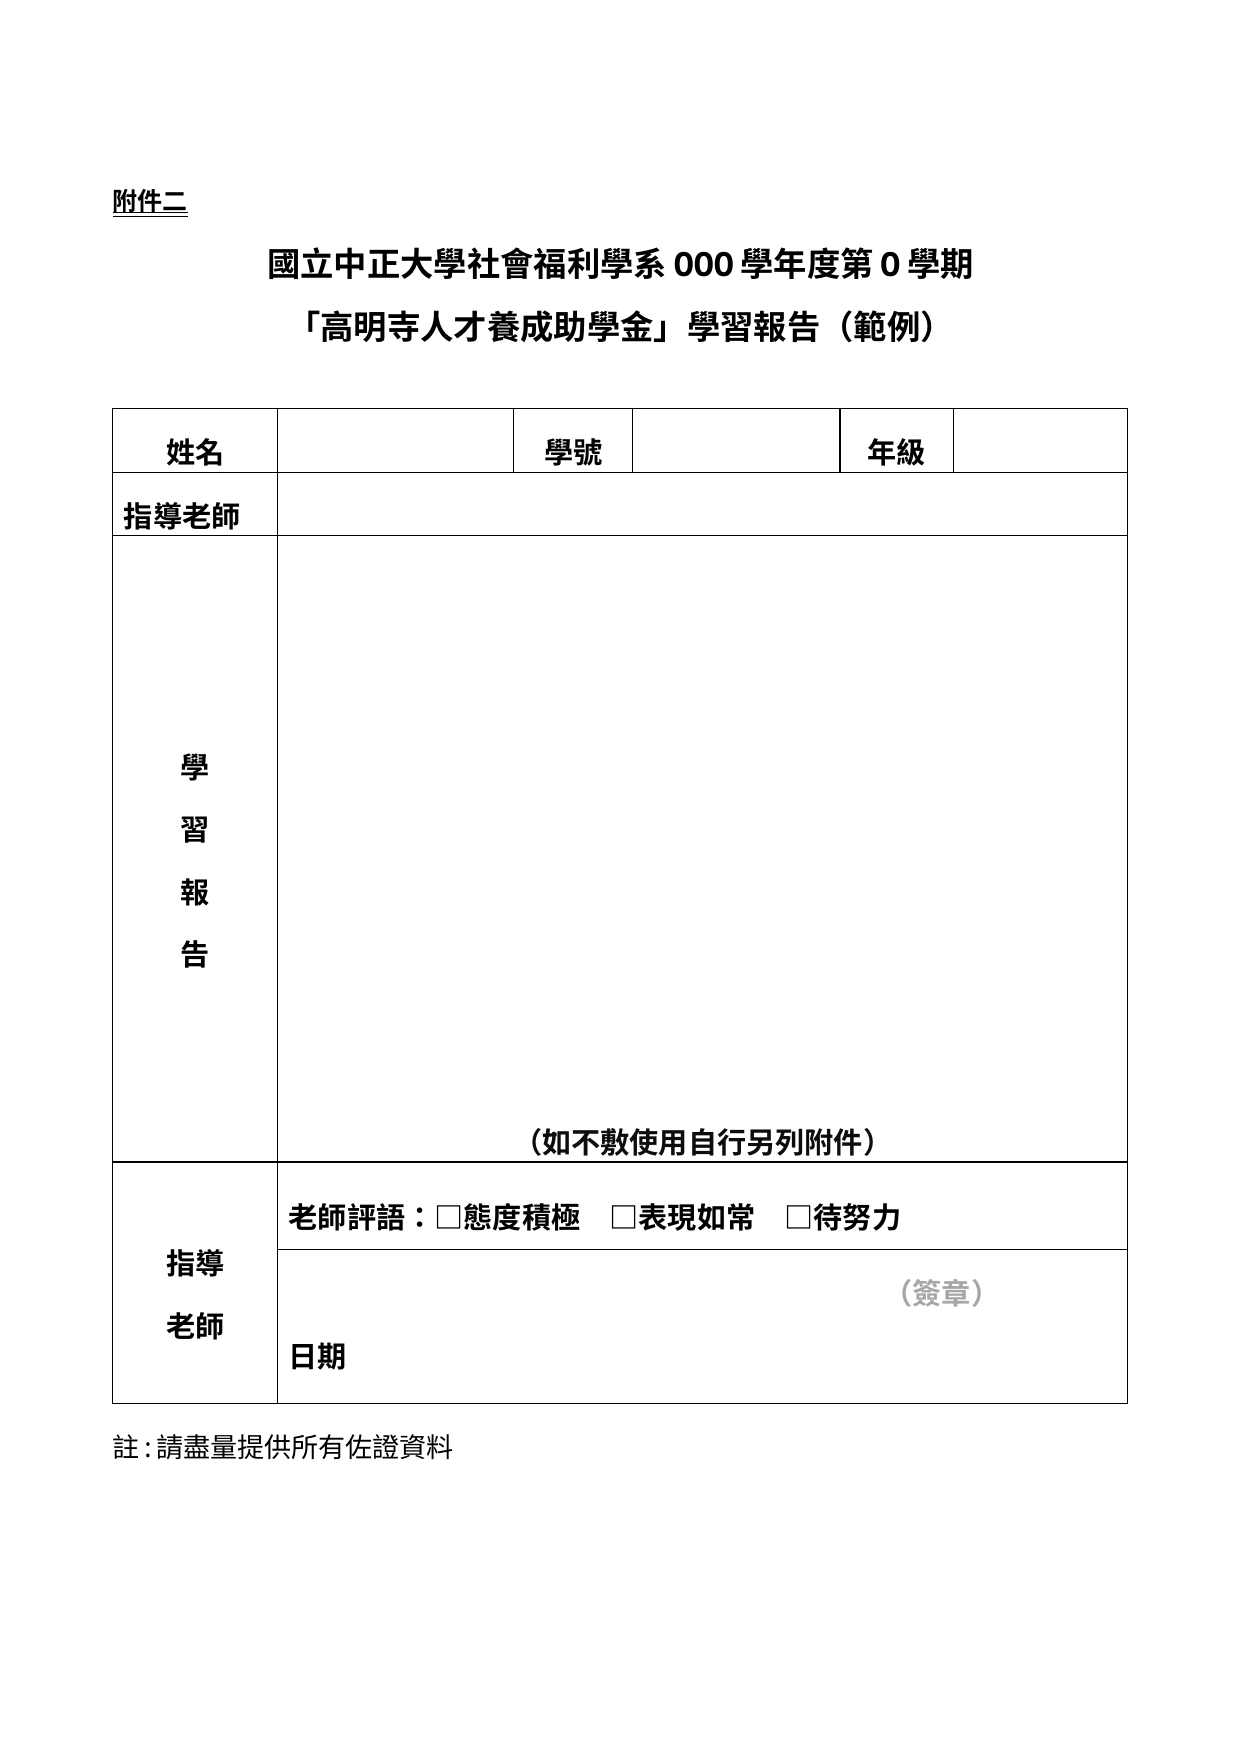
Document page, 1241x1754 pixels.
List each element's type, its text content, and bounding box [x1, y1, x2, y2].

table_cell 指導 老師 [113, 1163, 277, 1403]
table_cell 學 習 報 告 [113, 536, 277, 1161]
text 國立中正大學社會福利學系OOO學年度第O學期 [112, 221, 1128, 283]
text 附件二 [112, 158, 1128, 221]
table_header 學號 [514, 409, 632, 472]
table_header 123456 [278, 409, 513, 472]
table_cell 老師評語：□態度積極 □表現如常 □待努力 [278, 1163, 1127, 1249]
table_cell （簽章） 日期 [278, 1250, 1127, 1403]
table_header 姓名 [113, 409, 277, 472]
text 「高明寺人才養成助學金」學習報告（範例） [112, 283, 1128, 346]
table_header 123456 [633, 409, 839, 472]
text 註:請盡量提供所有佐證資料 [112, 1404, 1128, 1467]
table_cell （如不敷使用自行另列附件） [278, 536, 1127, 1161]
table_cell [278, 473, 1127, 535]
table_header 123456 [954, 409, 1127, 472]
table_header 年級 [841, 409, 953, 472]
table_cell 指導老師 [113, 473, 277, 535]
